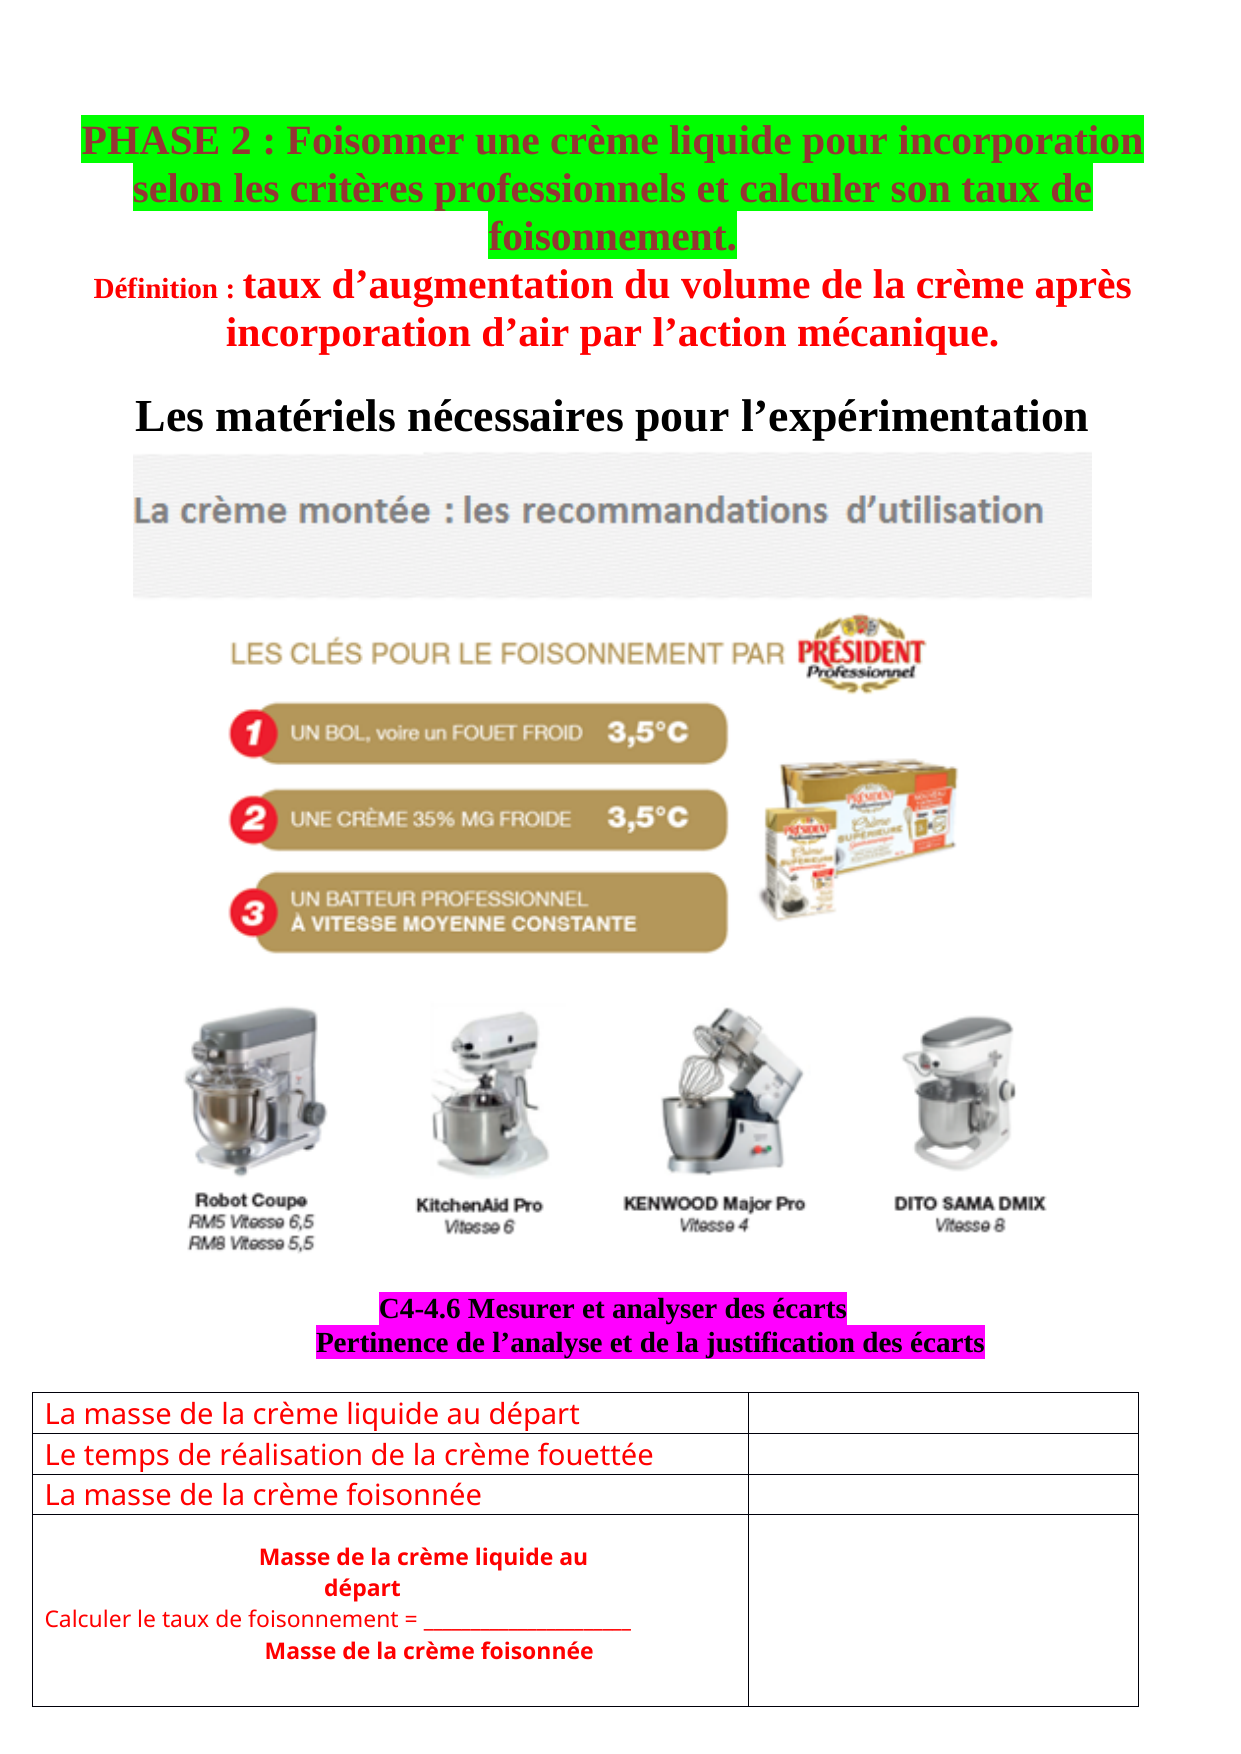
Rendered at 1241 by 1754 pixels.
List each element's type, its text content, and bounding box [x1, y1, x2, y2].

picture [133, 441, 1092, 1258]
text Les matériels nécessaires pour l’expérimentation [44, 388, 1181, 441]
text Définition : taux d’augmentation du volume de la crème après incorporation d’air par l’action mécanique. [44, 259, 1181, 355]
table_cell Le temps de réalisation de la crème fouettée [33, 1434, 748, 1474]
text PHASE 2 : Foisonner une crème liquide pour incorporation selon les critères professionnels et calculer son taux de foisonnement. [44, 115, 1181, 259]
table_cell [749, 1475, 1138, 1514]
table_cell [749, 1434, 1138, 1474]
table_header La masse de la crème liquide au départ [33, 1393, 748, 1433]
table_cell [749, 1515, 1138, 1706]
table_header [749, 1393, 1138, 1433]
table_cell La masse de la crème foisonnée [33, 1475, 748, 1514]
text C4-4.6 Mesurer et analyser des écarts [44, 1292, 1181, 1325]
table_cell Masse de la crème liquide au départ Calculer le taux de foisonnement = ______________________ Masse de la crème foisonnée [33, 1515, 748, 1706]
text Pertinence de l’analyse et de la justification des écarts [119, 1325, 1181, 1359]
